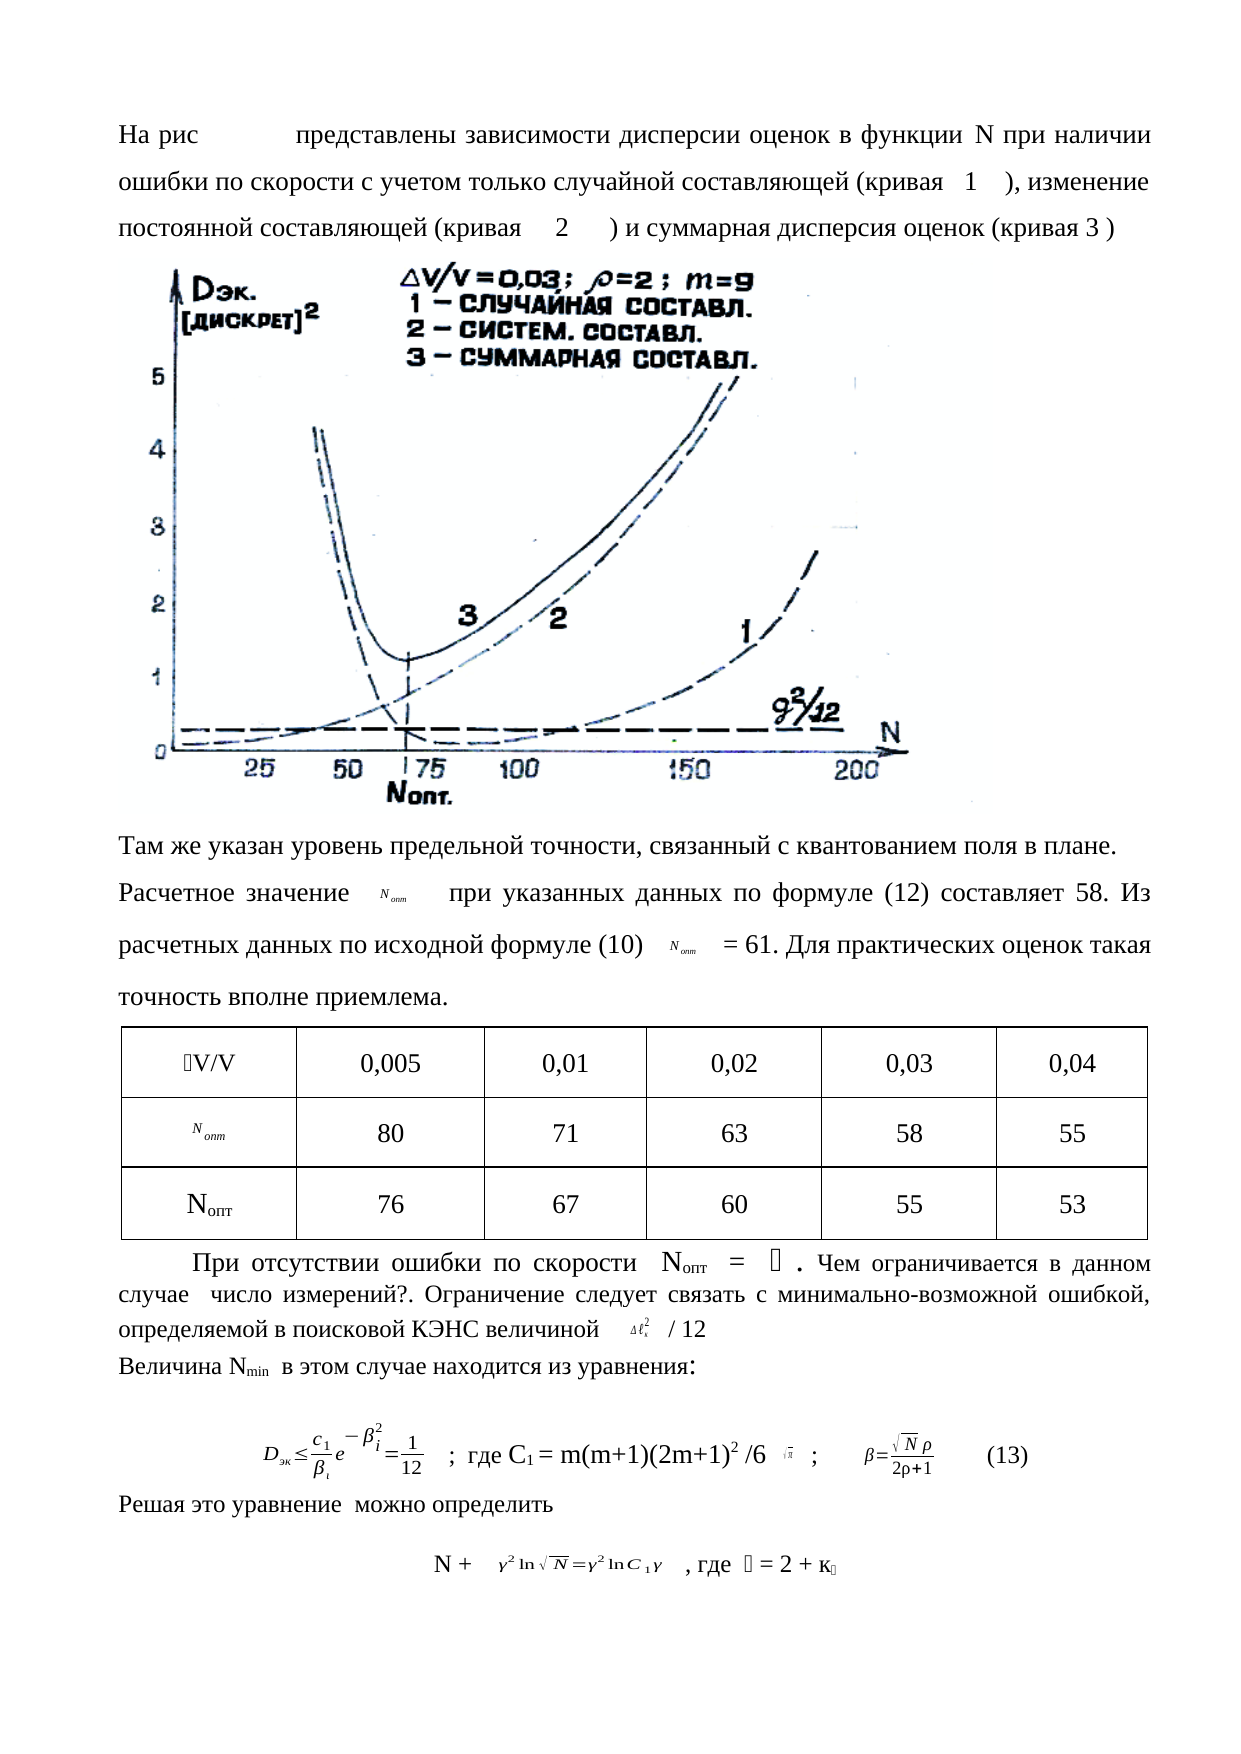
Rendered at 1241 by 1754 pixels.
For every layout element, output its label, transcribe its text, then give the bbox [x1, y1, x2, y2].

table_cell 63 [647, 1098, 821, 1166]
table_cell 60 [647, 1168, 821, 1239]
table_header 0,005 [297, 1028, 484, 1097]
table_header 0,03 [822, 1028, 996, 1097]
text Величина Nmin в этом случае находится из уравнения: [118, 1347, 1152, 1381]
text ; где С1 = m(m+1)(2m+1)2 /6; (13) [118, 1414, 1152, 1489]
text Там же указан уровень предельной точности, связанный с квантованием поля в плане. [118, 829, 1152, 861]
text N + , где  = 2 + к [118, 1547, 1152, 1584]
text Расчетное значение при указанных данных по формуле (12) составляет 58. Из расчетных данных по исходной формуле (10) = 61. Для практических оценок такая точность вполне приемлема. [118, 876, 1152, 1011]
text На рис представлены зависимости дисперсии оценок в функции N при наличии ошибки по скорости с учетом только случайной составляющей (кривая 1 ), изменение постоянной составляющей (кривая 2 ) и суммарная дисперсия оценок (кривая 3 ) [118, 118, 1152, 243]
table_header 0,04 [997, 1028, 1147, 1097]
table_cell 58 [822, 1098, 996, 1166]
table_cell 71 [485, 1098, 646, 1166]
text При отсутствии ошибки по скорости Nопт =  . Чем ограничивается в данном случае число измерений?. Ограничение следует связать с минимально-возможной ошибкой, определяемой в поисковой КЭНС величиной / 12 [118, 1240, 1152, 1347]
table_cell 80 [297, 1098, 484, 1166]
table_cell 76 [297, 1168, 484, 1239]
table_cell 53 [997, 1168, 1147, 1239]
picture [118, 258, 993, 814]
table_cell Nопт [122, 1168, 296, 1239]
table_header V/V [122, 1028, 296, 1097]
table_cell [122, 1098, 296, 1166]
table_cell 55 [997, 1098, 1147, 1166]
table_header 0,02 [647, 1028, 821, 1097]
table_cell 55 [822, 1168, 996, 1239]
table_cell 67 [485, 1168, 646, 1239]
text Решая это уравнение можно определить [118, 1489, 1152, 1518]
table_header 0,01 [485, 1028, 646, 1097]
